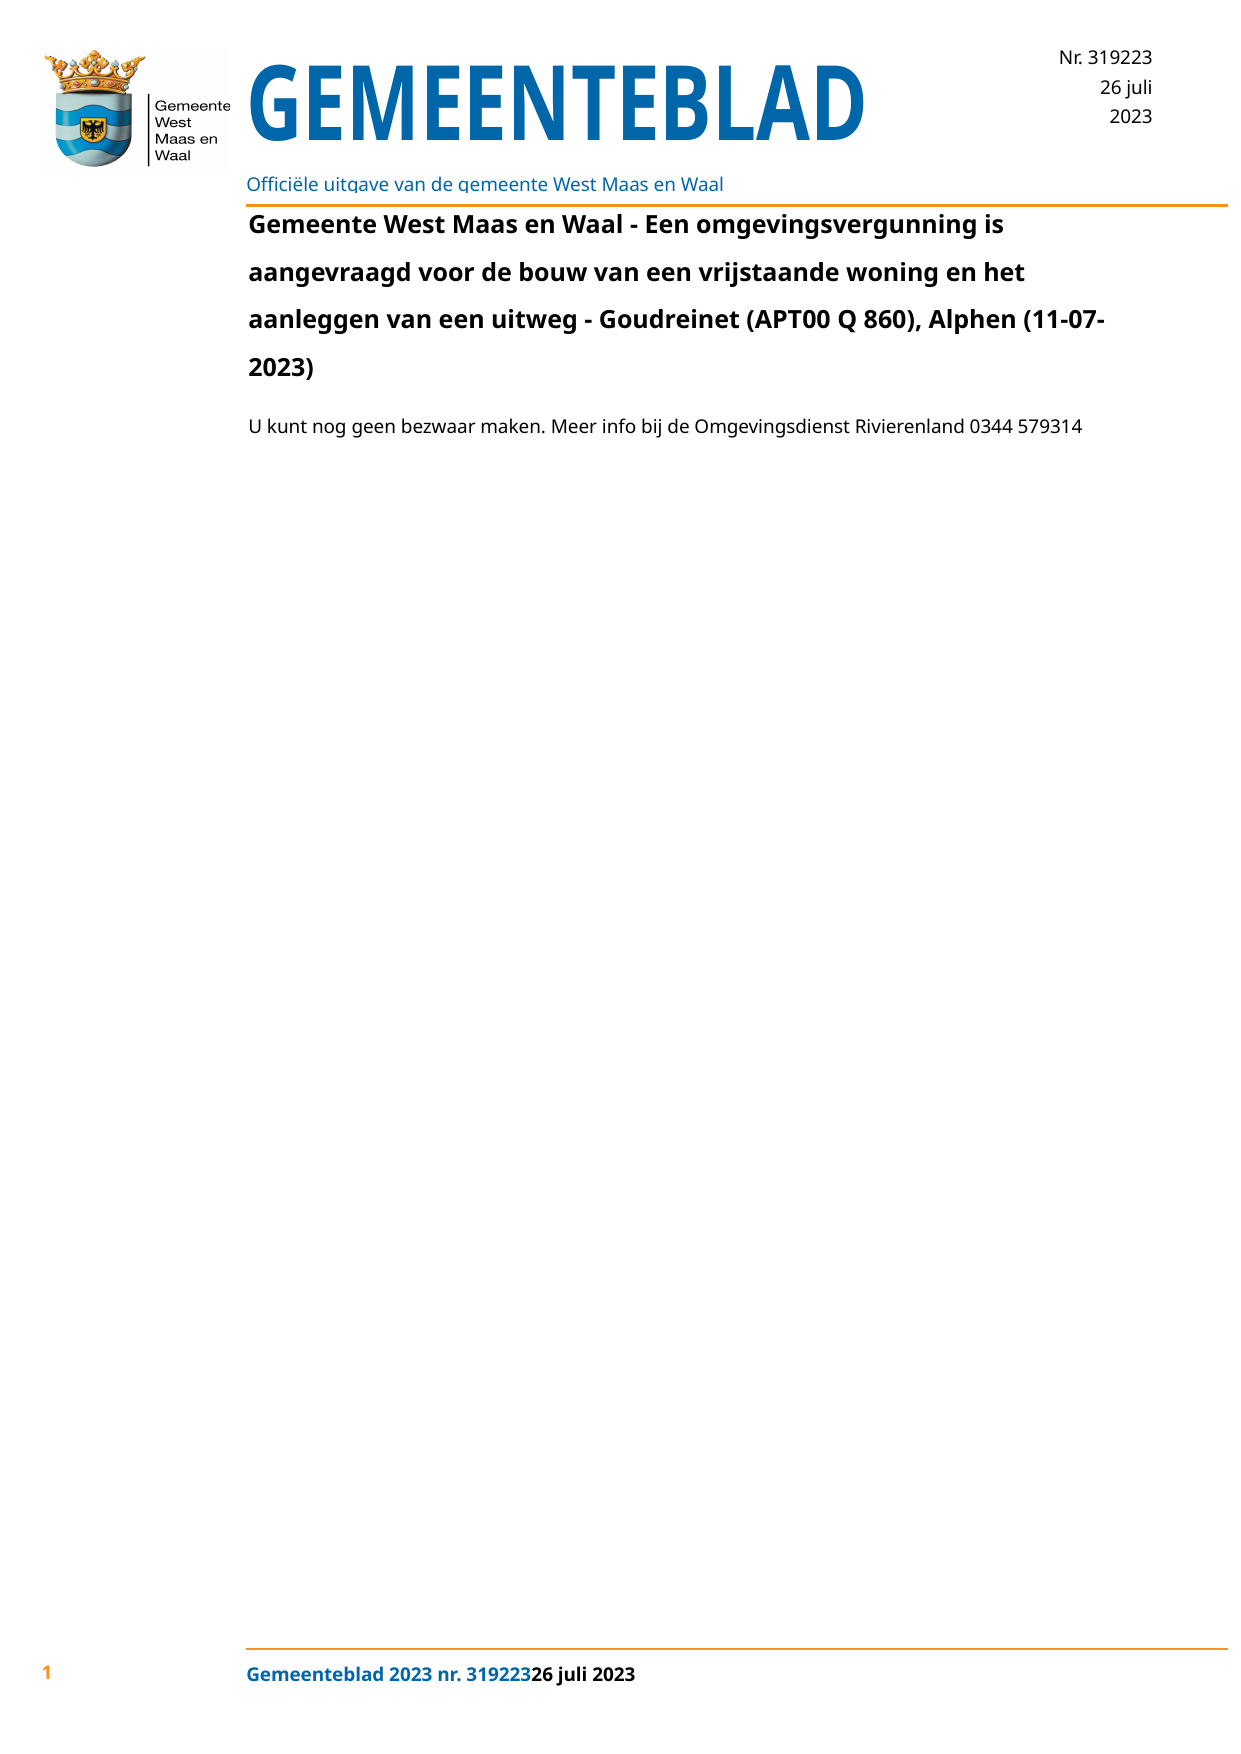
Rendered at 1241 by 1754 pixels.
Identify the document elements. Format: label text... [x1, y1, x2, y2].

text Gemeente West Maas en Waal - Een omgevingsvergunning is aangevraagd voor de bouw van een vrijstaande woning en het aanleggen van een uitweg - Goudreinet (APT00 Q 860), Alphen (11-07-2023) [248, 207, 1152, 384]
picture [41, 47, 231, 172]
text U kunt nog geen bezwaar maken. Meer info bij de Omgevingsdienst Rivierenland 0344 579314 [248, 413, 1152, 439]
